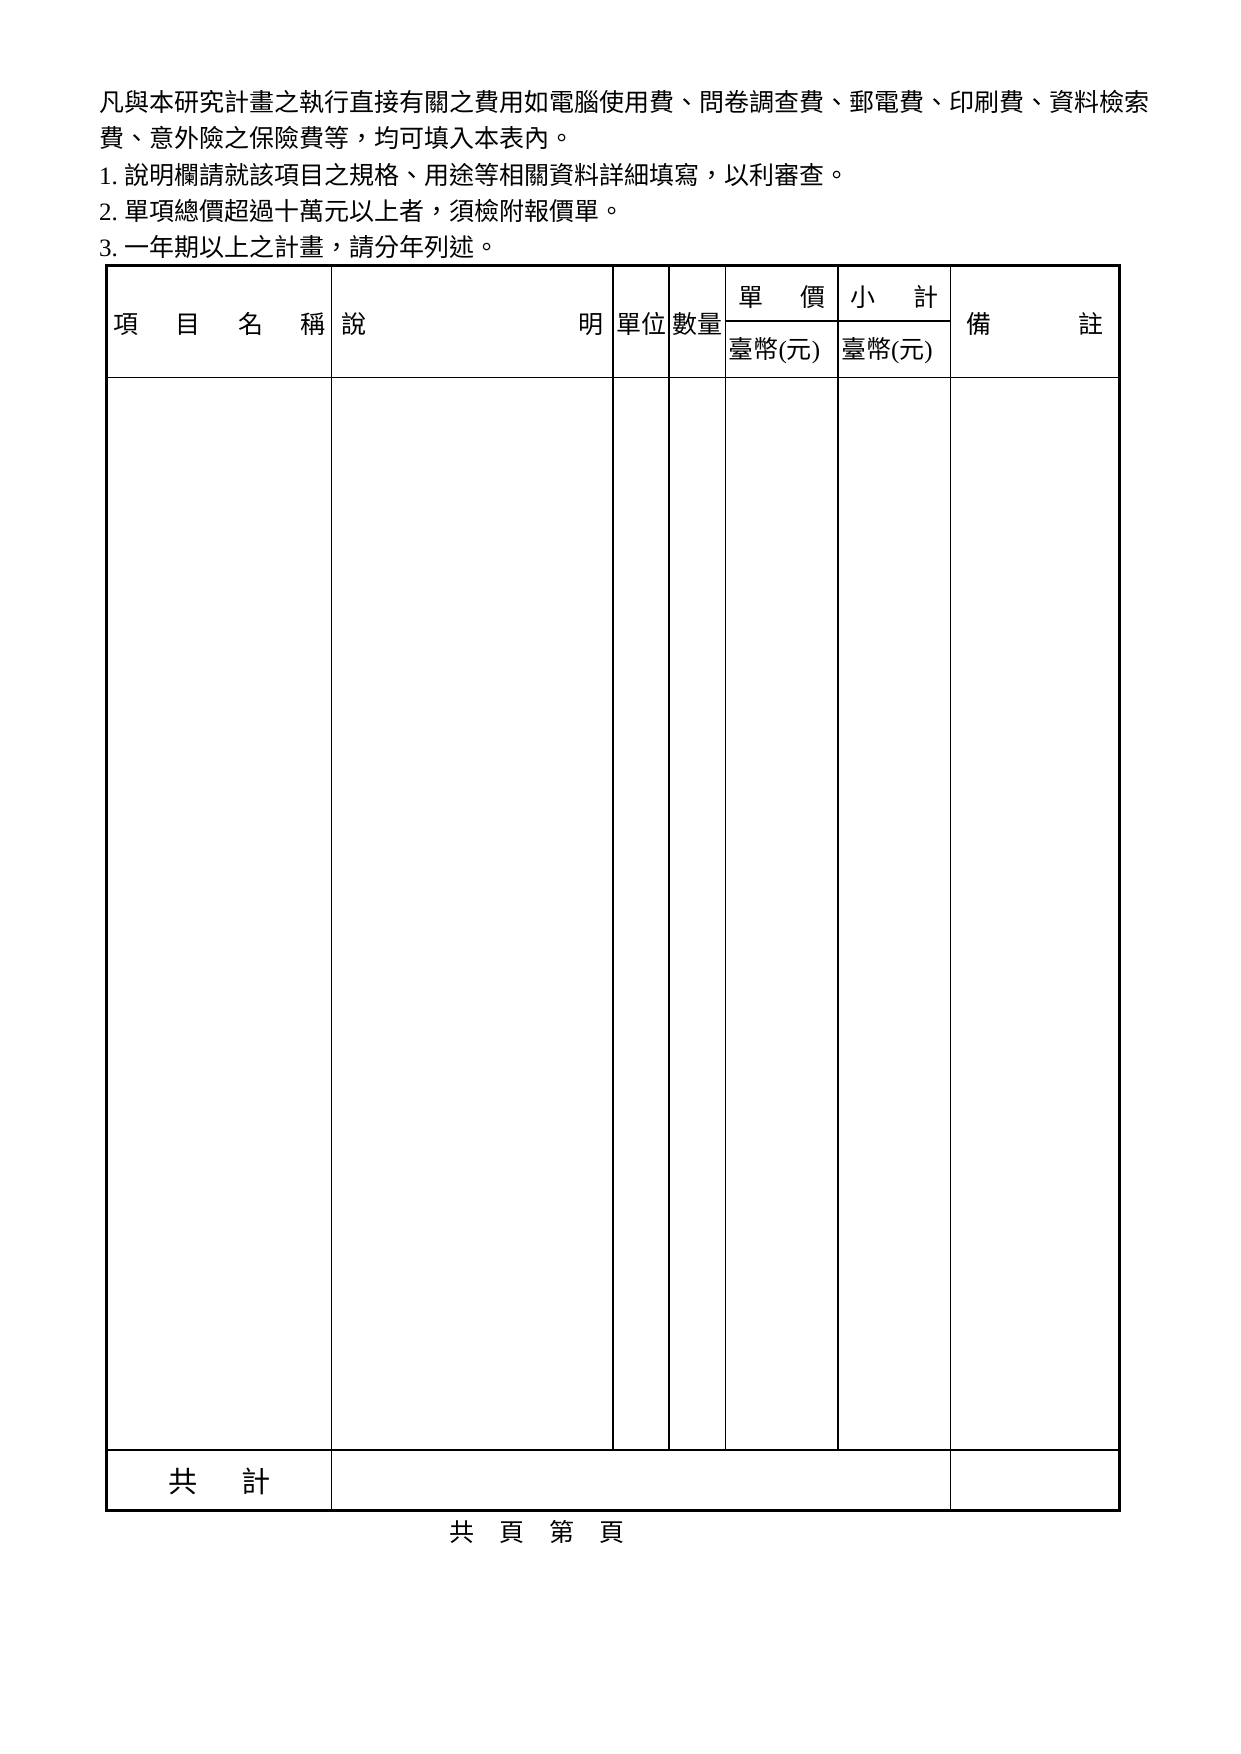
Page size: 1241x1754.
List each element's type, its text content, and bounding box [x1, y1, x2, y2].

table_cell [839, 378, 950, 1449]
list 一年期以上之計畫，請分年列述。 [99, 228, 1152, 264]
text 凡與本研究計畫之執行直接有關之費用如電腦使用費、問卷調查費、郵電費、印刷費、資料檢索費、意外險之保險費等，均可填入本表內。 [99, 83, 1152, 155]
table_cell [108, 378, 331, 1449]
table_cell [332, 1451, 950, 1509]
table_cell [726, 378, 837, 1449]
table_cell 臺幣(元) [839, 322, 950, 376]
table_cell [951, 378, 1118, 1449]
table_cell [614, 378, 668, 1449]
table_header 說 明 [332, 267, 612, 376]
list 說明欄請就該項目之規格、用途等相關資料詳細填寫，以利審查。 [99, 155, 1152, 191]
table_cell [670, 378, 725, 1449]
text 共 頁 第 頁 [74, 1512, 1171, 1548]
table_cell [332, 378, 612, 1449]
table_header 小 計 [839, 267, 950, 320]
table_header 數量 [670, 267, 725, 376]
table_header 單位 [614, 267, 668, 376]
table_header 單 價 [726, 267, 837, 320]
table_cell 臺幣(元) [726, 322, 837, 376]
table_header 項 目 名 稱 [108, 267, 331, 376]
table_cell [951, 1451, 1118, 1509]
table_header 備 註 [951, 267, 1118, 376]
table_cell 共 計 [108, 1451, 331, 1509]
list 單項總價超過十萬元以上者，須檢附報價單。 [99, 191, 1152, 228]
